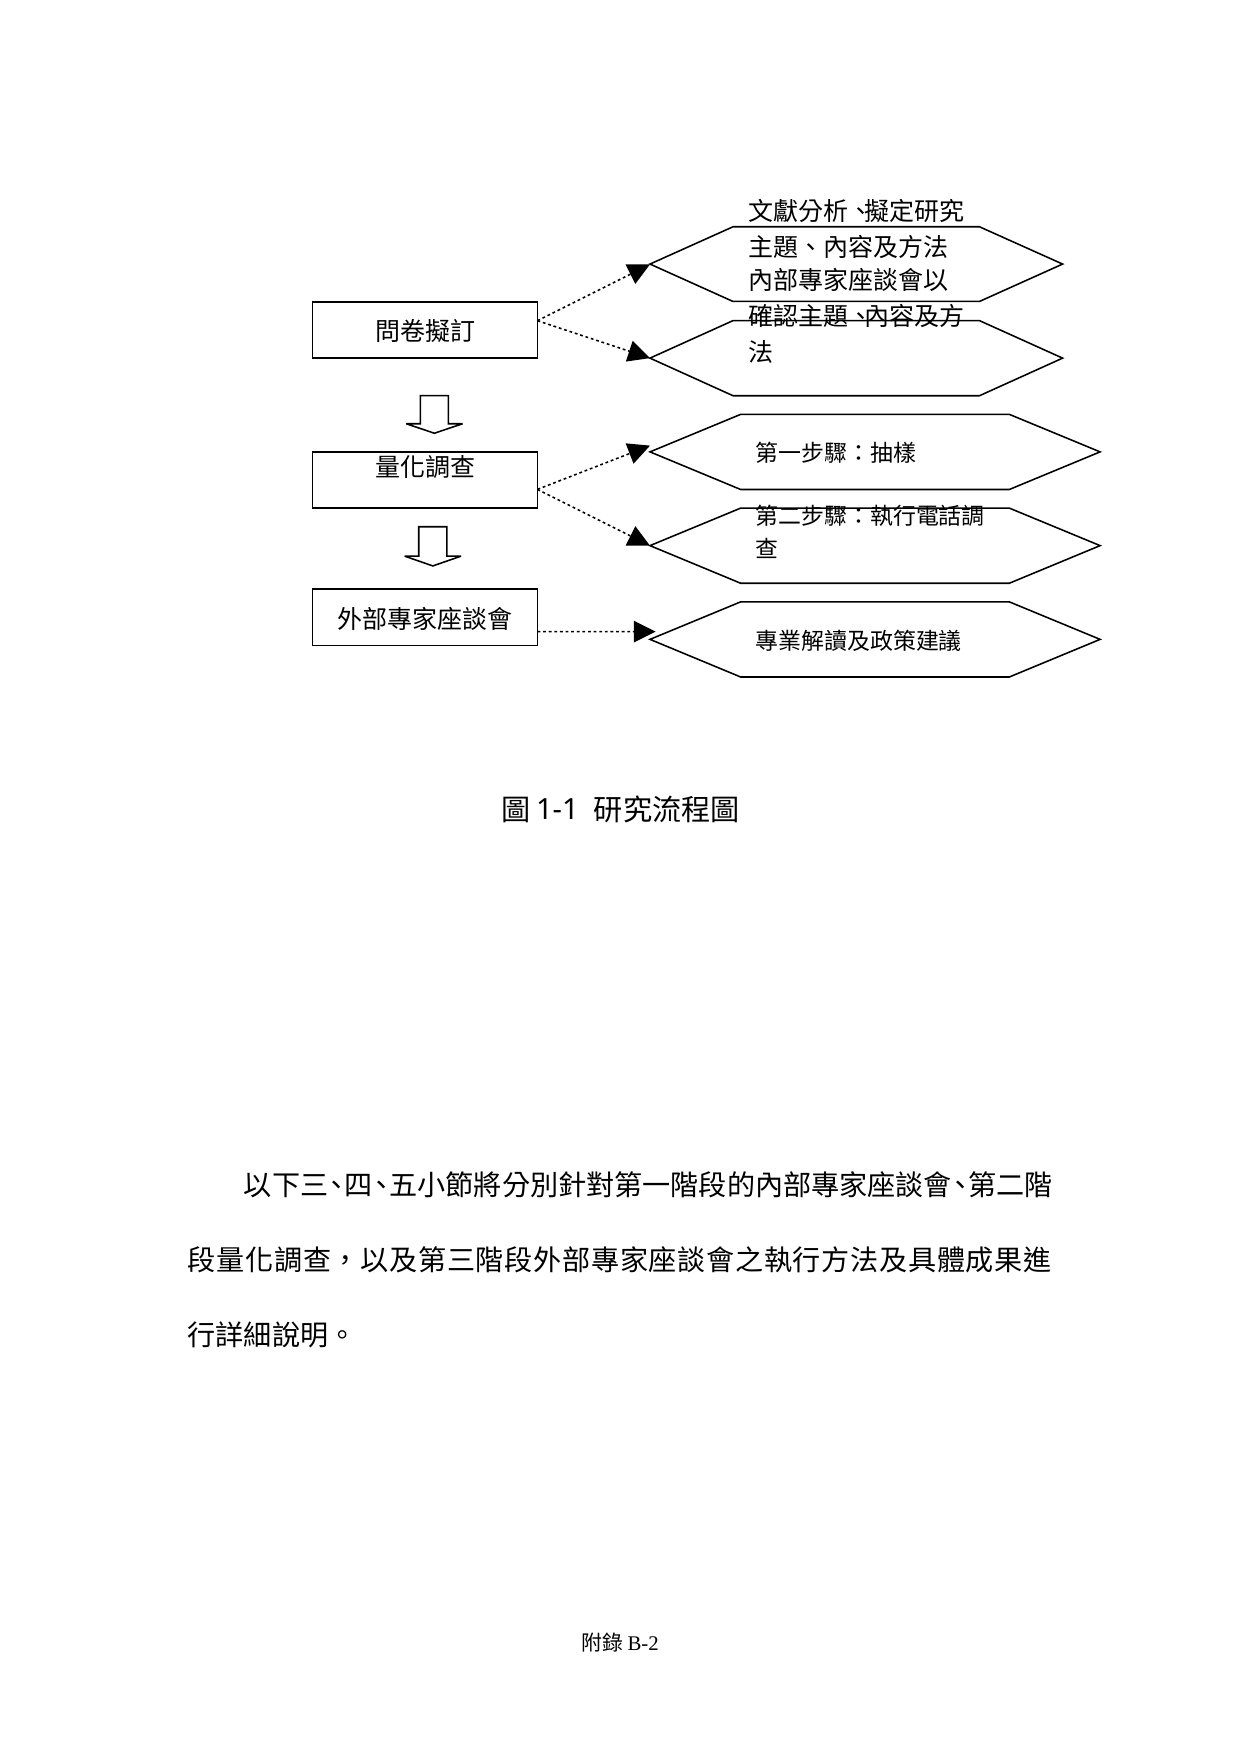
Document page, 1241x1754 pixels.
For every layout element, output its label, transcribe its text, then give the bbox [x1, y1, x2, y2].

text 以下三、四、五小節將分別針對第一階段的內部專家座談會、第二階段量化調查，以及第三階段外部專家座談會之執行方法及具體成果進行詳細說明。 [187, 1139, 1053, 1364]
text 圖1-1 研究流程圖 [187, 764, 1053, 839]
